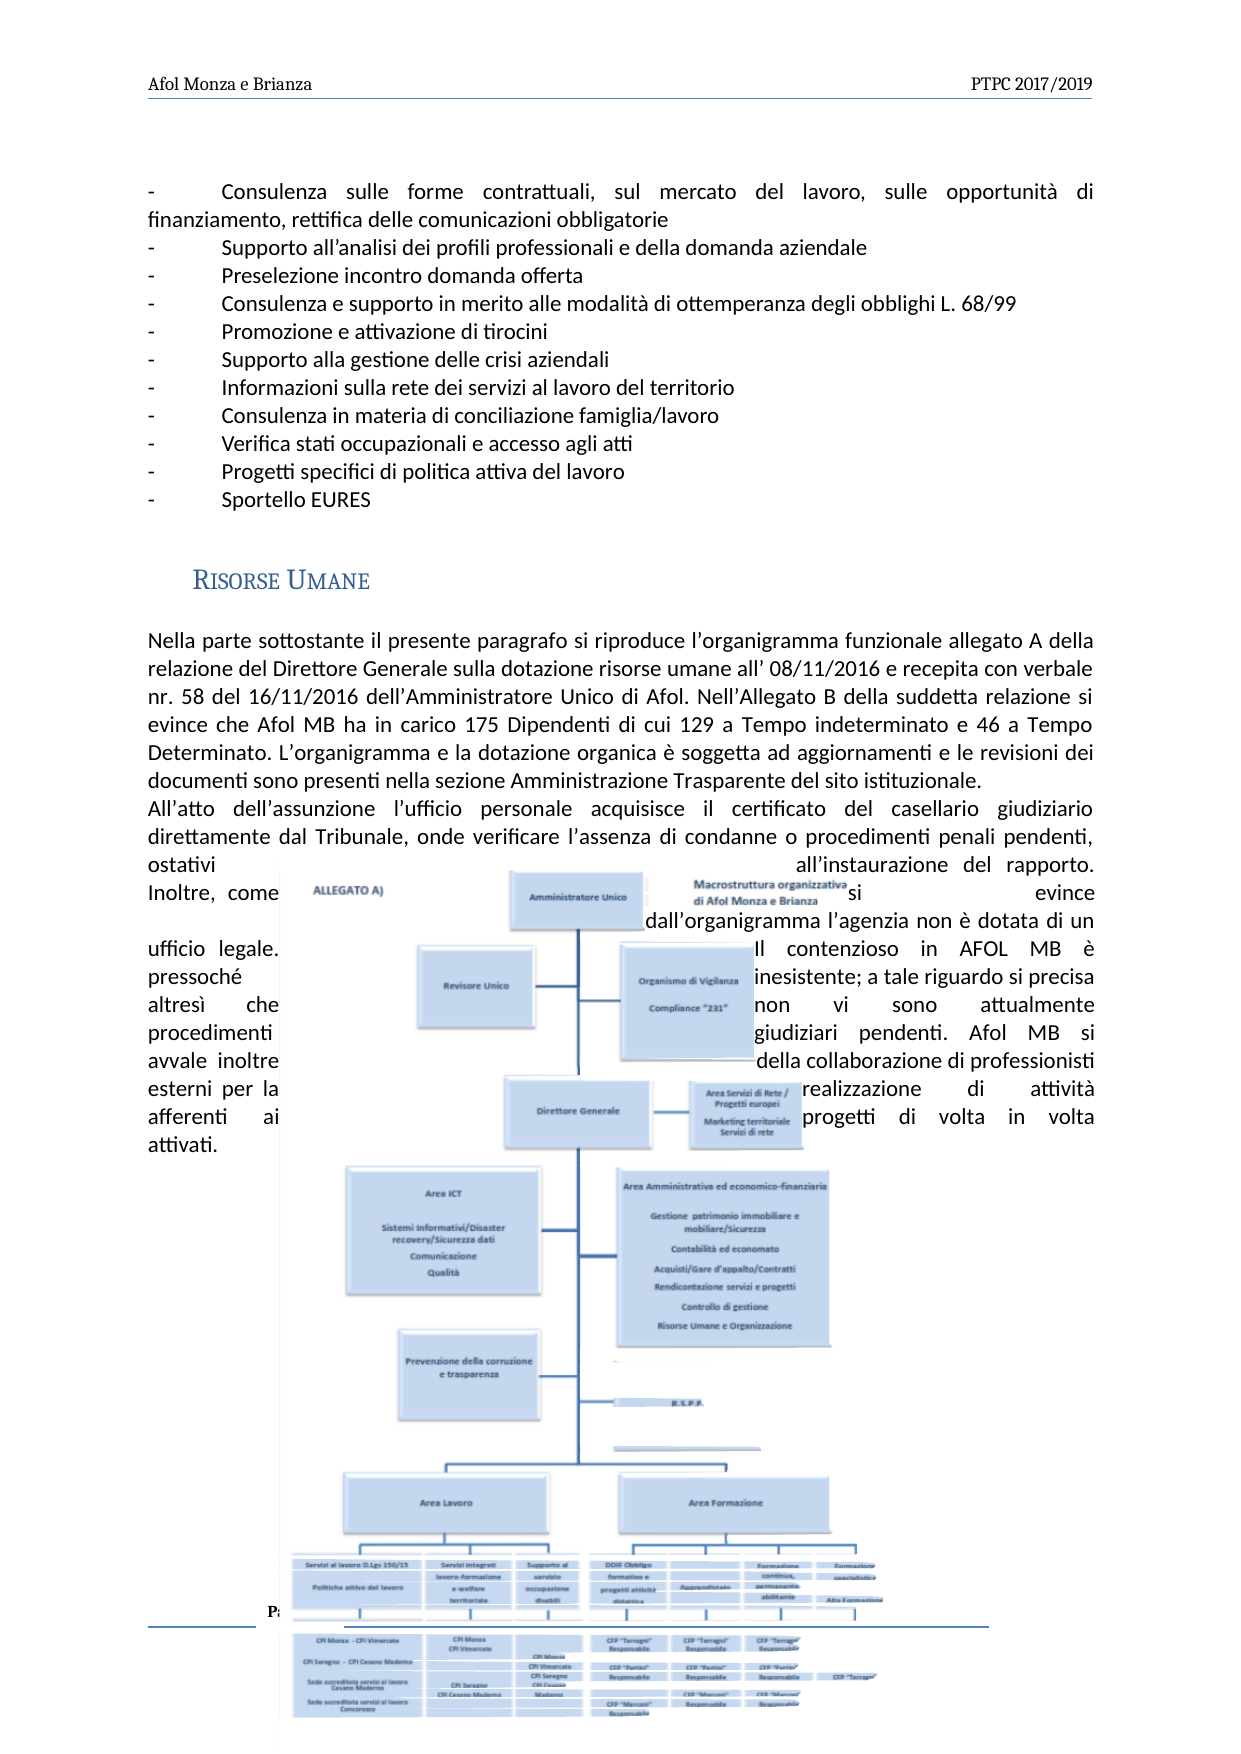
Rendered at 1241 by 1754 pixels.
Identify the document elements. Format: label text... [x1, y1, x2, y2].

subtitle Risorse Umane [192, 563, 1092, 597]
list Consulenza sulle forme contrattuali, sul mercato del lavoro, sulle opportunità di finanziamento, rettifica delle comunicazioni obbligatorie [148, 177, 1095, 233]
list Consulenza e supporto in merito alle modalità di ottemperanza degli obblighi L. 68/99 [148, 289, 1095, 317]
list Supporto all’analisi dei profili professionali e della domanda aziendale [148, 233, 1095, 261]
list Informazioni sulla rete dei servizi al lavoro del territorio [148, 373, 1095, 401]
list Progetti specifici di politica attiva del lavoro [148, 457, 1095, 485]
text All’atto dell’assunzione l’ufficio personale acquisisce il certificato del casellario giudiziario direttamente dal Tribunale, onde verificare l’assenza di condanne o procedimenti penali pendenti, ostativi all’instaurazione del rapporto. Inoltre, come si evince dall’organigramma l’agenzia non è dotata di un ufficio legale. Il contenzioso in AFOL MB è pressoché inesistente; a tale riguardo si precisa altresì che non vi sono attualmente procedimenti giudiziari pendenti. Afol MB si avvale inoltre della collaborazione di professionisti esterni per la realizzazione di attività afferenti ai progetti di volta in volta attivati. [148, 794, 1095, 1158]
list Promozione e attivazione di tirocini [148, 317, 1095, 345]
list Consulenza in materia di conciliazione famiglia/lavoro [148, 401, 1095, 429]
list Preselezione incontro domanda offerta [148, 261, 1095, 289]
list Sportello EURES [148, 485, 1095, 513]
text Nella parte sottostante il presente paragrafo si riproduce l’organigramma funzionale allegato A della relazione del Direttore Generale sulla dotazione risorse umane all’ 08/11/2016 e recepita con verbale nr. 58 del 16/11/2016 dell’Amministratore Unico di Afol. Nell’Allegato B della suddetta relazione si evince che Afol MB ha in carico 175 Dipendenti di cui 129 a Tempo indeterminato e 46 a Tempo Determinato. L’organigramma e la dotazione organica è soggetta ad aggiornamenti e le revisioni dei documenti sono presenti nella sezione Amministrazione Trasparente del sito istituzionale. [148, 626, 1095, 794]
list Supporto alla gestione delle crisi aziendali [148, 345, 1095, 373]
list Verifica stati occupazionali e accesso agli atti [148, 429, 1095, 457]
